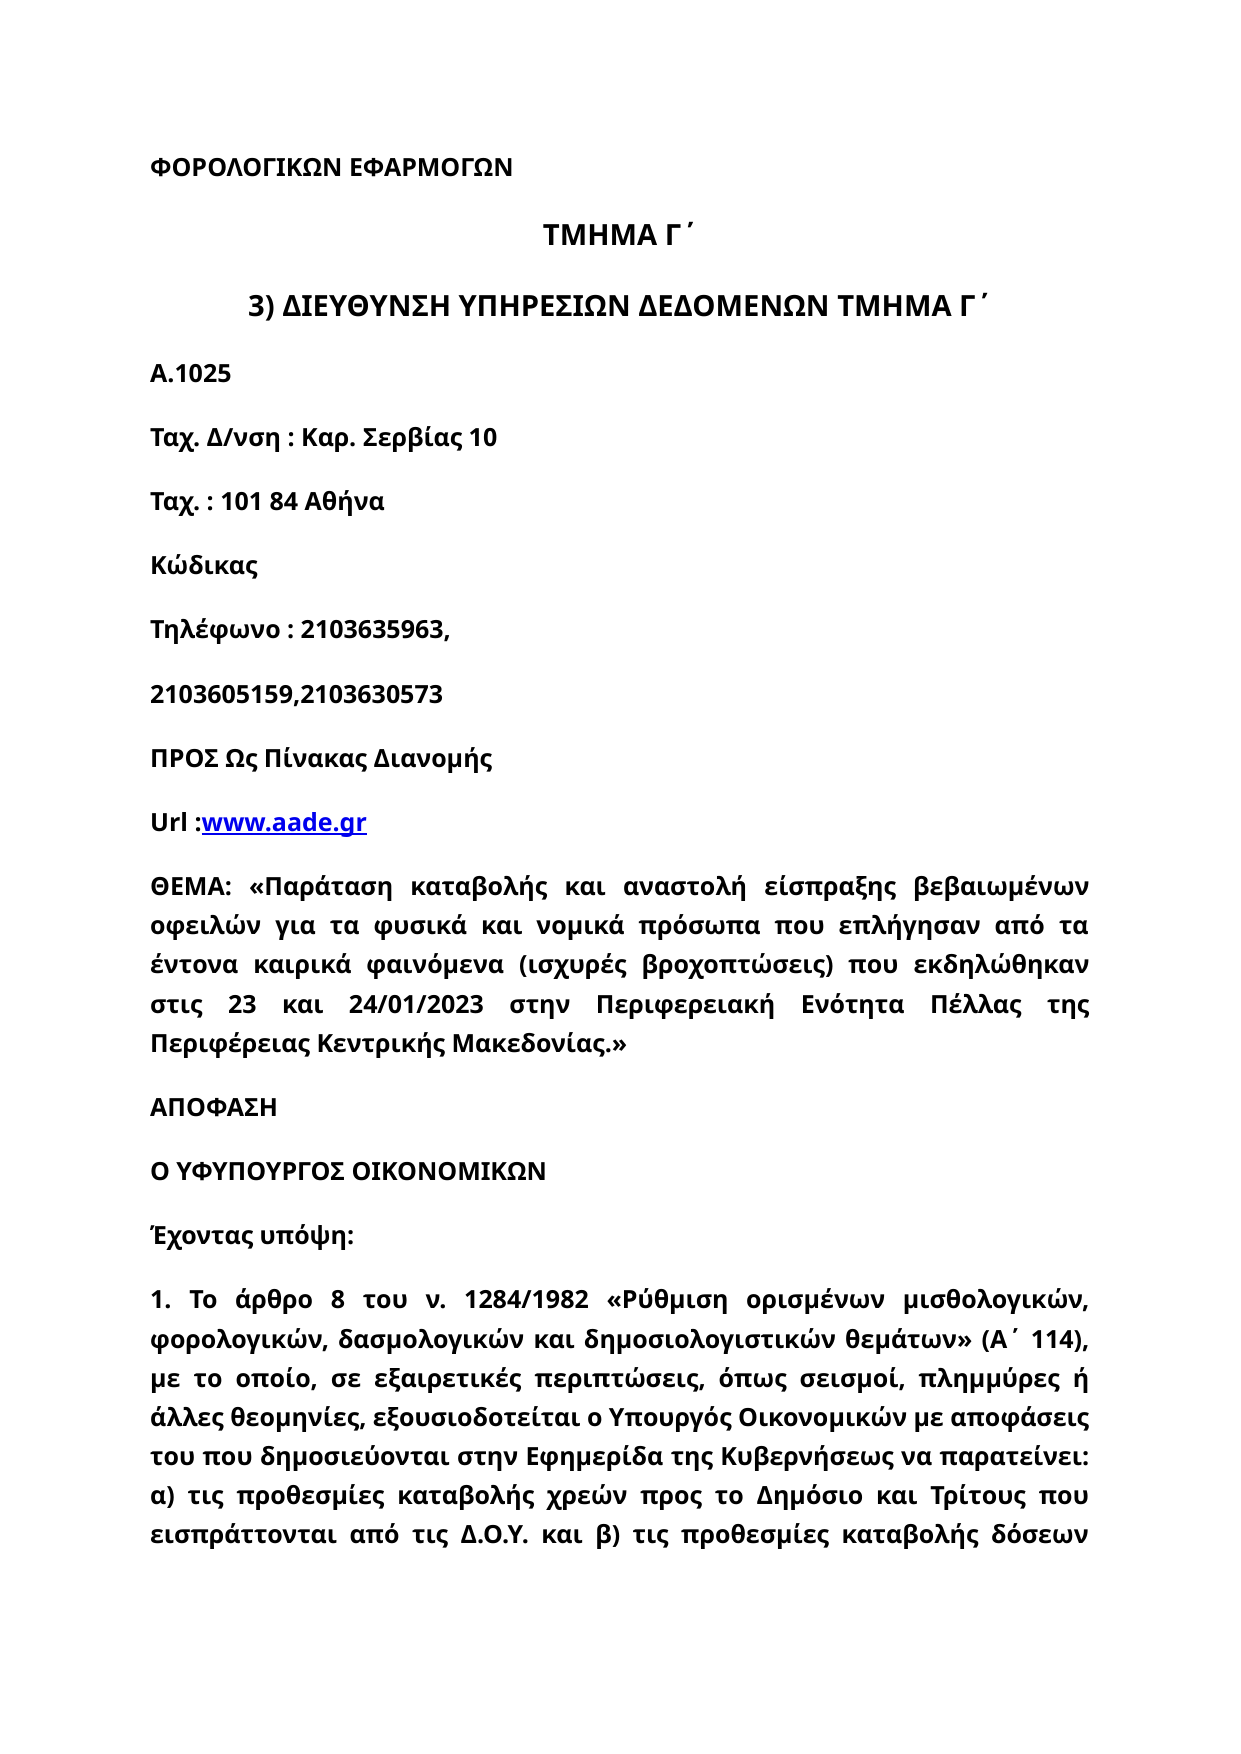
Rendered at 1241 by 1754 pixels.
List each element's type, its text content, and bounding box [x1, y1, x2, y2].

text 1. Το άρθρο 8 του ν. 1284/1982 «Ρύθμιση ορισμένων μισθολογικών, φορολογικών, δασμολογικών και δημοσιολογιστικών θεμάτων» (Α΄ 114), με το οποίο, σε εξαιρετικές περιπτώσεις, όπως σεισμοί, πλημμύρες ή άλλες θεομηνίες, εξουσιοδοτείται ο Υπουργός Οικονομικών με αποφάσεις του που δημοσιεύονται στην Εφημερίδα της Κυβερνήσεως να παρατείνει: α) τις προθεσμίες καταβολής χρεών προς το Δημόσιο και Τρίτους που εισπράττονται από τις Δ.Ο.Υ. και β) τις προθεσμίες καταβολής δόσεων [150, 1282, 1090, 1551]
text ΠΡΟΣ Ως Πίνακας Διανομής [150, 740, 1090, 774]
text ΘΕΜΑ: «Παράταση καταβολής και αναστολή είσπραξης βεβαιωμένων οφειλών για τα φυσικά και νομικά πρόσωπα που επλήγησαν από τα έντονα καιρικά φαινόμενα (ισχυρές βροχοπτώσεις) που εκδηλώθηκαν στις 23 και 24/01/2023 στην Περιφερειακή Ενότητα Πέλλας της Περιφέρειας Κεντρικής Μακεδονίας.» [150, 869, 1090, 1059]
text Α.1025 [150, 355, 1090, 389]
text Έχοντας υπόψη: [150, 1218, 1090, 1252]
text Url :www.aade.gr [150, 804, 1090, 839]
text ΑΠΟΦΑΣΗ [150, 1089, 1090, 1124]
text 2103605159,2103630573 [150, 676, 1090, 710]
text Κώδικας [150, 548, 1090, 582]
text Ταχ. : 101 84 Αθήνα [150, 484, 1090, 518]
text Τηλέφωνο : 2103635963, [150, 612, 1090, 646]
text Ο ΥΦΥΠΟΥΡΓΟΣ ΟΙΚΟΝΟΜΙΚΩΝ [150, 1154, 1090, 1188]
text Ταχ. Δ/νση : Καρ. Σερβίας 10 [150, 419, 1090, 454]
text ΦΟΡΟΛΟΓΙΚΩΝ ΕΦΑΡΜΟΓΩΝ [150, 150, 1090, 184]
subtitle ΤΜΗΜΑ Γ΄ [150, 214, 1090, 254]
subtitle 3) ΔΙΕΥΘΥΝΣΗ ΥΠΗΡΕΣΙΩΝ ΔΕΔΟΜΕΝΩΝ ΤΜΗΜΑ Γ΄ [150, 285, 1090, 324]
